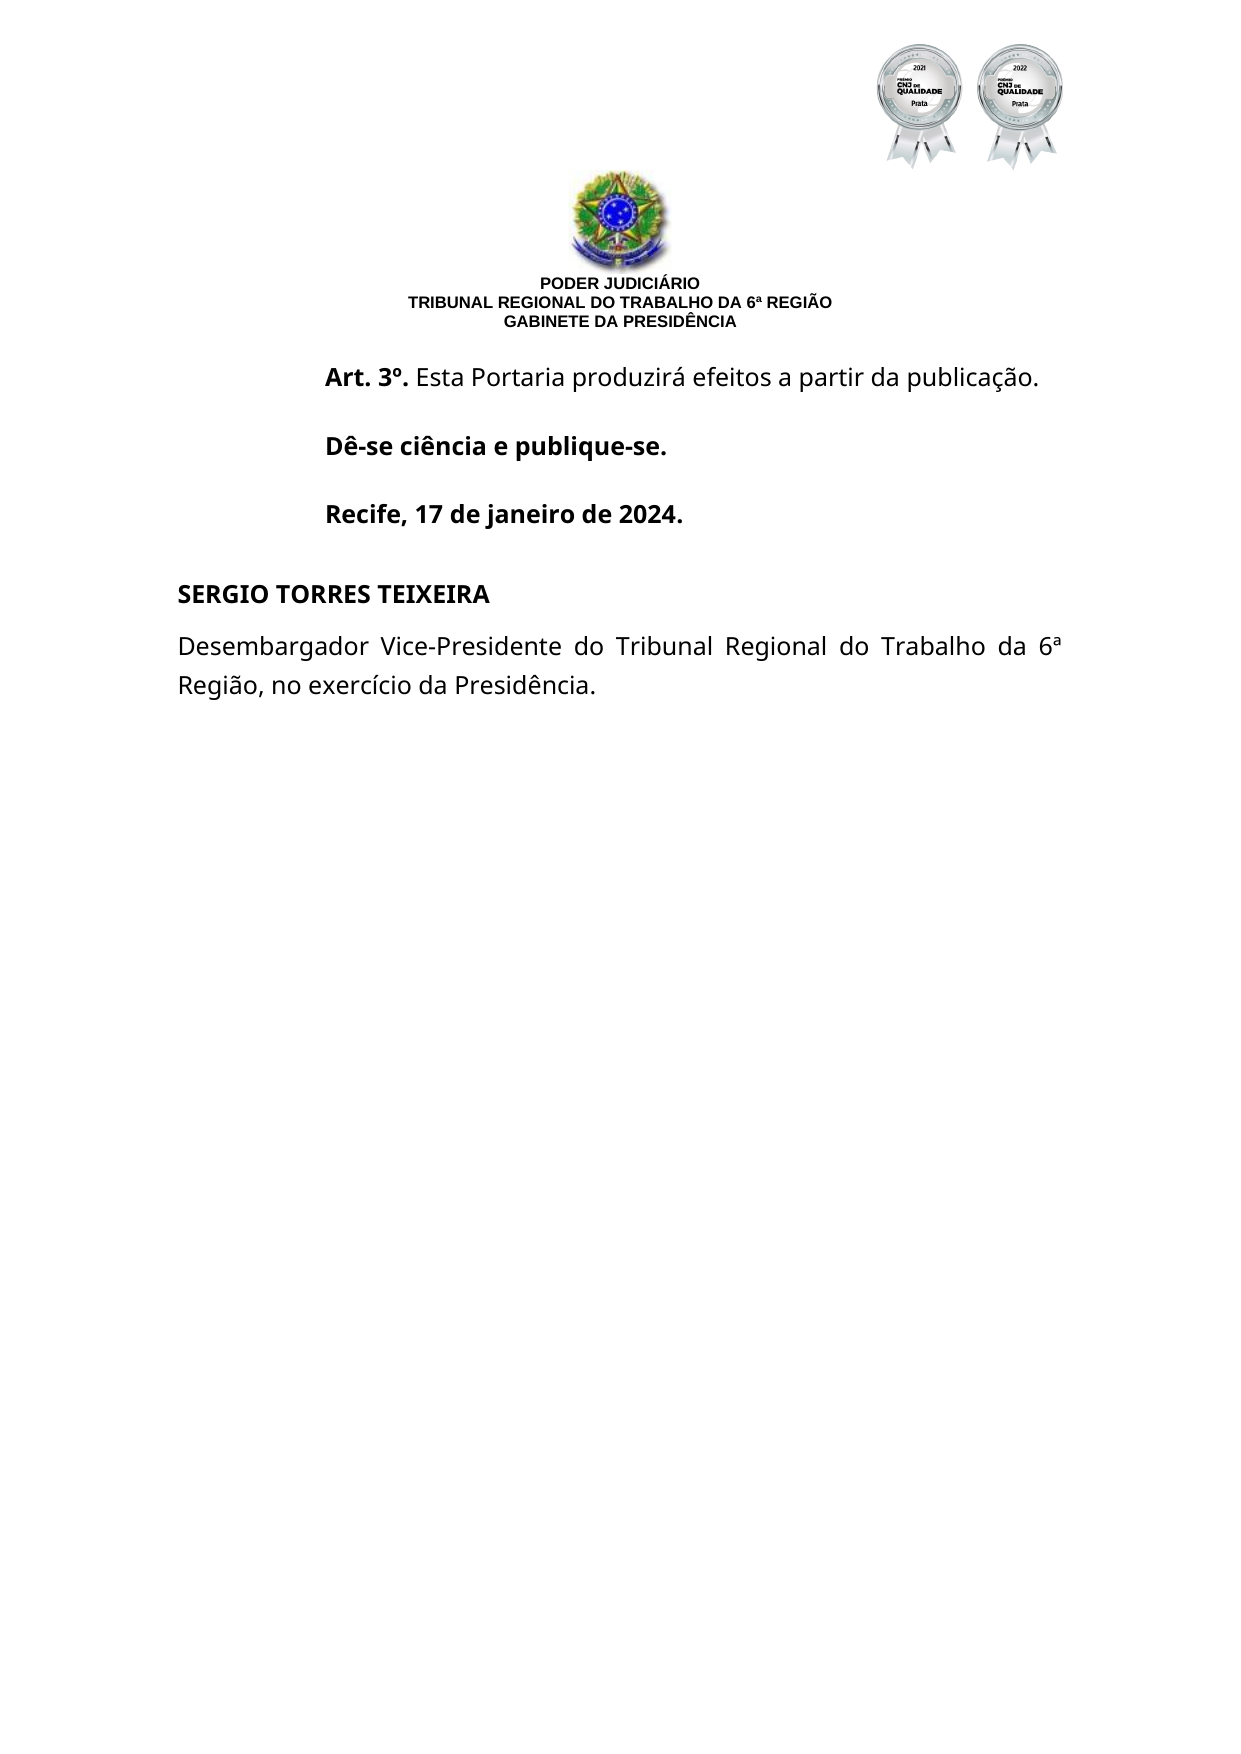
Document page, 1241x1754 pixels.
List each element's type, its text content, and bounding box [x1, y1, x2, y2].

picture [857, 43, 1064, 171]
picture [568, 170, 672, 274]
text Art. 3º. Esta Portaria produzirá efeitos a partir da publicação. [177, 360, 1063, 394]
text SERGIO TORRES TEIXEIRA [177, 577, 1063, 611]
text Dê-se ciência e publique-se. [177, 428, 1063, 462]
text Desembargador Vice-Presidente do Tribunal Regional do Trabalho da 6ª Região, no exercício da Presidência. [177, 628, 1063, 702]
text Recife, 17 de janeiro de 2024. [177, 496, 1063, 530]
